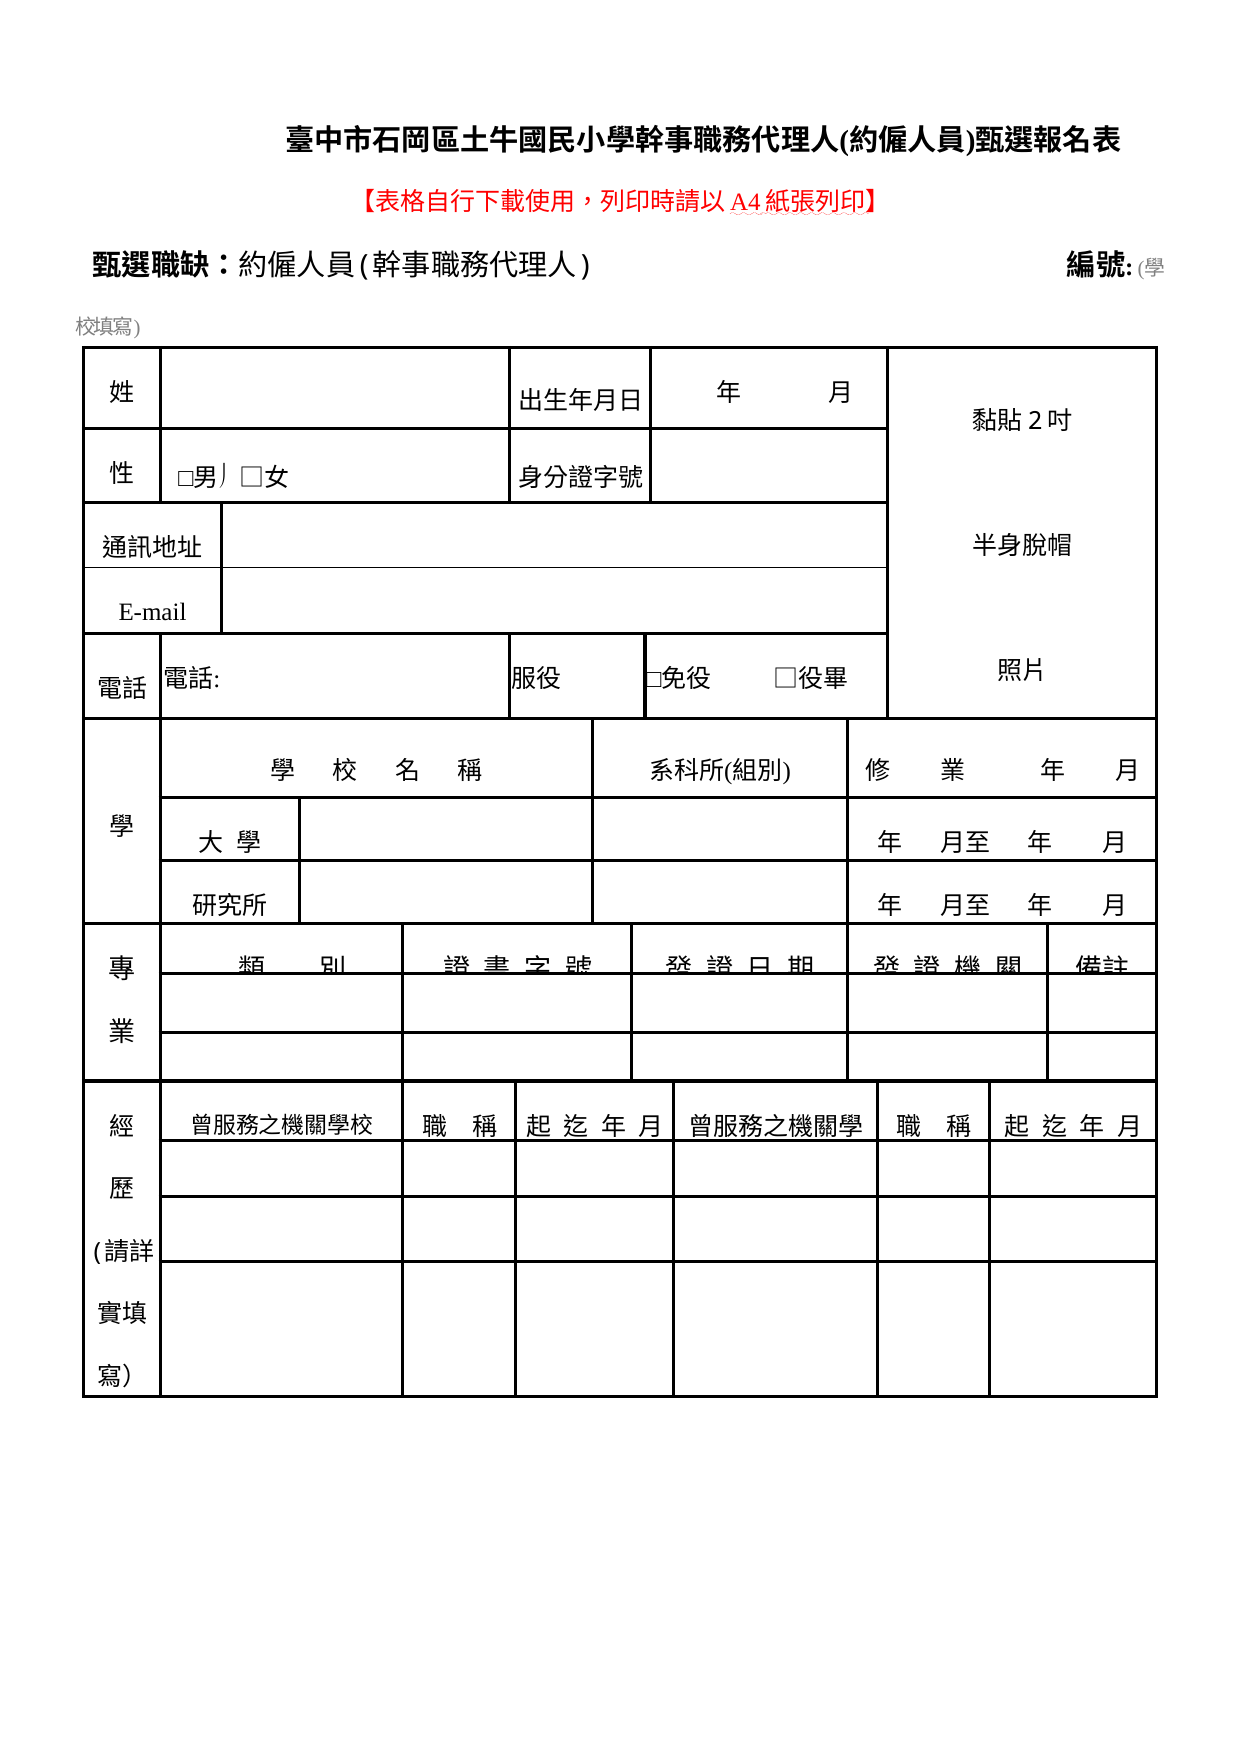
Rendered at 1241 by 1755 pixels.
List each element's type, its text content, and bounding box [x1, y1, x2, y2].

table_header 姓 名 [85, 349, 159, 427]
table_cell □免役 □役畢 □服役中 [647, 635, 886, 717]
table_cell [849, 1034, 1046, 1079]
table_cell [517, 1198, 672, 1260]
table_cell 性 別 [85, 430, 159, 501]
table_cell [991, 1263, 1155, 1395]
table_cell 系科所(組別) [594, 720, 846, 796]
table_cell [162, 1142, 401, 1194]
table_cell [404, 1142, 514, 1194]
table_cell [404, 975, 592, 1031]
table_header 黏貼2吋 半身脫帽 照片 [889, 349, 1155, 717]
table_cell [223, 504, 886, 567]
table_cell [517, 1263, 672, 1395]
table_cell 發 證 機 關 [849, 925, 1046, 972]
table_cell [162, 975, 401, 1031]
table_cell 研究所 [162, 862, 298, 922]
table_cell [675, 1263, 876, 1395]
table_cell [1049, 975, 1155, 1031]
table_cell [162, 1263, 401, 1395]
table_cell [675, 1142, 876, 1194]
table_cell [652, 430, 886, 501]
table_cell [404, 1034, 592, 1079]
table_cell [633, 1034, 846, 1079]
table_cell 電話: 手機: [162, 635, 508, 717]
table_cell 起 迄 年 月 [517, 1083, 672, 1139]
table_cell 證 書 字 號 [404, 925, 630, 972]
table_cell 經 歷 (請詳實填寫） [85, 1083, 159, 1395]
table_cell [849, 975, 1046, 1031]
table_cell 專 業 證 照 [85, 925, 159, 1079]
table_cell 類 別 [162, 925, 401, 972]
table_cell [301, 799, 591, 859]
table_cell 學 歷 [85, 720, 159, 922]
table_cell [594, 862, 846, 922]
table_cell [879, 1142, 988, 1194]
table_cell [592, 1034, 630, 1079]
table_cell [991, 1142, 1155, 1194]
table_cell [633, 975, 846, 1031]
table_header 年 月 日 [652, 349, 886, 427]
table_cell [879, 1198, 988, 1260]
table_cell [162, 1198, 401, 1260]
table_cell 備註 [1049, 925, 1155, 972]
table_cell 學 校 名 稱 [162, 720, 591, 796]
table_cell [594, 799, 846, 859]
table_cell [162, 1034, 401, 1079]
text 【表格自行下載使用，列印時請以A4紙張列印】 [75, 158, 1165, 221]
table_cell 修 業 年 月 [849, 720, 1155, 796]
text 臺中市石岡區土牛國民小學幹事職務代理人(約僱人員)甄選報名表 [75, 96, 1165, 158]
table_cell [301, 862, 591, 922]
table_cell 年 月至 年 月 [849, 799, 1155, 859]
table_cell 發 證 日 期 [633, 925, 846, 972]
table_cell 身分證字號 [511, 430, 649, 501]
table_cell 起 迄 年 月 [991, 1083, 1155, 1139]
table_cell 曾服務之機關學校 [675, 1083, 876, 1139]
table_cell [675, 1198, 876, 1260]
table_header 出生年月日 [511, 349, 649, 427]
table_cell E-mail [85, 568, 220, 632]
table_cell 職 稱 [879, 1083, 988, 1139]
table_header [162, 349, 508, 427]
table_cell 大 學 [162, 799, 298, 859]
table_cell 職 稱 [404, 1083, 514, 1139]
table_cell 通訊地址 [85, 504, 220, 567]
table_cell 服役 情形 [511, 635, 643, 717]
table_cell 電話 [85, 635, 159, 717]
table_cell [404, 1198, 514, 1260]
table_cell 年 月至 年 月 [849, 862, 1155, 922]
table_cell [404, 1263, 514, 1395]
table_cell [517, 1142, 672, 1194]
text 甄選職缺：約僱人員(幹事職務代理人) 編號: (學校填寫) [75, 221, 1165, 346]
table_cell 曾服務之機關學校 [162, 1083, 401, 1139]
table_cell [991, 1198, 1155, 1260]
table_cell [1049, 1034, 1155, 1079]
table_cell [223, 568, 886, 632]
table_cell [879, 1263, 988, 1395]
table_cell [592, 975, 630, 1031]
table_cell □男 □女 [162, 430, 508, 501]
